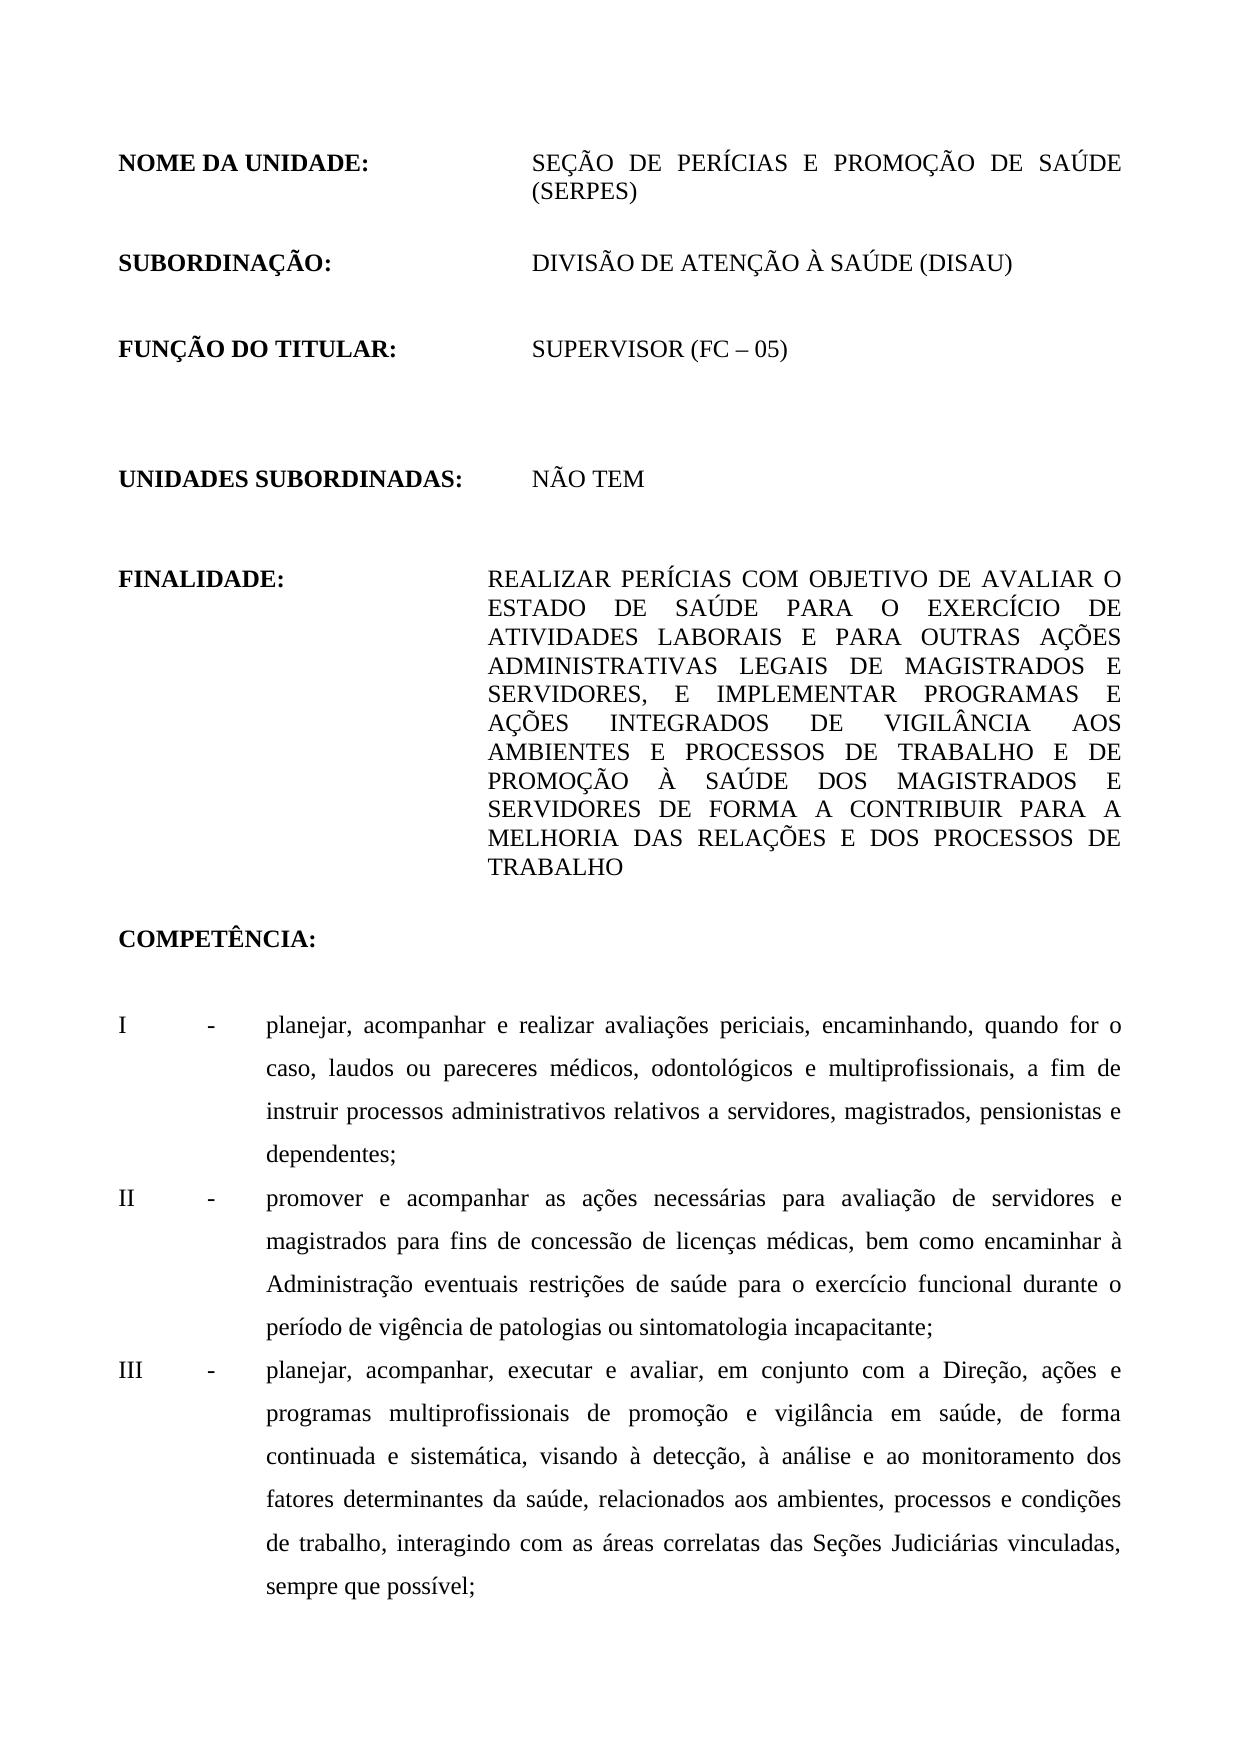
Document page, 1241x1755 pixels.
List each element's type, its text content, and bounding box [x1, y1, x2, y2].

text SUBORDINAÇÃO: DIVISÃO DE ATENÇÃO À SAÚDE (DISAU) [118, 248, 1122, 277]
text III - planejar, acompanhar, executar e avaliar, em conjunto com a Direção, ações e programas multiprofissionais de promoção e vigilância em saúde, de forma continuada e sistemática, visando à detecção, à análise e ao monitoramento dos fatores determinantes da saúde, relacionados aos ambientes, processos e condições de trabalho, interagindo com as áreas correlatas das Seções Judiciárias vinculadas, sempre que possível; [118, 1355, 1122, 1599]
text NOME DA UNIDADE: SEÇÃO DE PERÍCIAS E PROMOÇÃO DE SAÚDE (SERPES) [118, 148, 1122, 205]
text COMPETÊNCIA: [118, 924, 1122, 953]
text I - planejar, acompanhar e realizar avaliações periciais, encaminhando, quando for o caso, laudos ou pareceres médicos, odontológicos e multiprofissionais, a fim de instruir processos administrativos relativos a servidores, magistrados, pensionistas e dependentes; [118, 1010, 1122, 1168]
text FUNÇÃO DO TITULAR: SUPERVISOR (FC – 05) [118, 334, 1122, 363]
text UNIDADES SUBORDINADAS: NÃO TEM [118, 464, 1122, 493]
text II - promover e acompanhar as ações necessárias para avaliação de servidores e magistrados para fins de concessão de licenças médicas, bem como encaminhar à Administração eventuais restrições de saúde para o exercício funcional durante o período de vigência de patologias ou sintomatologia incapacitante; [118, 1183, 1122, 1341]
text FINALIDADE: REALIZAR PERÍCIAS COM OBJETIVO DE AVALIAR O ESTADO DE SAÚDE PARA O EXERCÍCIO DE ATIVIDADES LABORAIS E PARA OUTRAS AÇÕES ADMINISTRATIVAS LEGAIS DE MAGISTRADOS E SERVIDORES, E IMPLEMENTAR PROGRAMAS E AÇÕES INTEGRADOS DE VIGILÂNCIA AOS AMBIENTES E PROCESSOS DE TRABALHO E DE PROMOÇÃO À SAÚDE DOS MAGISTRADOS E SERVIDORES DE FORMA A CONTRIBUIR PARA A MELHORIA DAS RELAÇÕES E DOS PROCESSOS DE TRABALHO [118, 564, 1122, 881]
